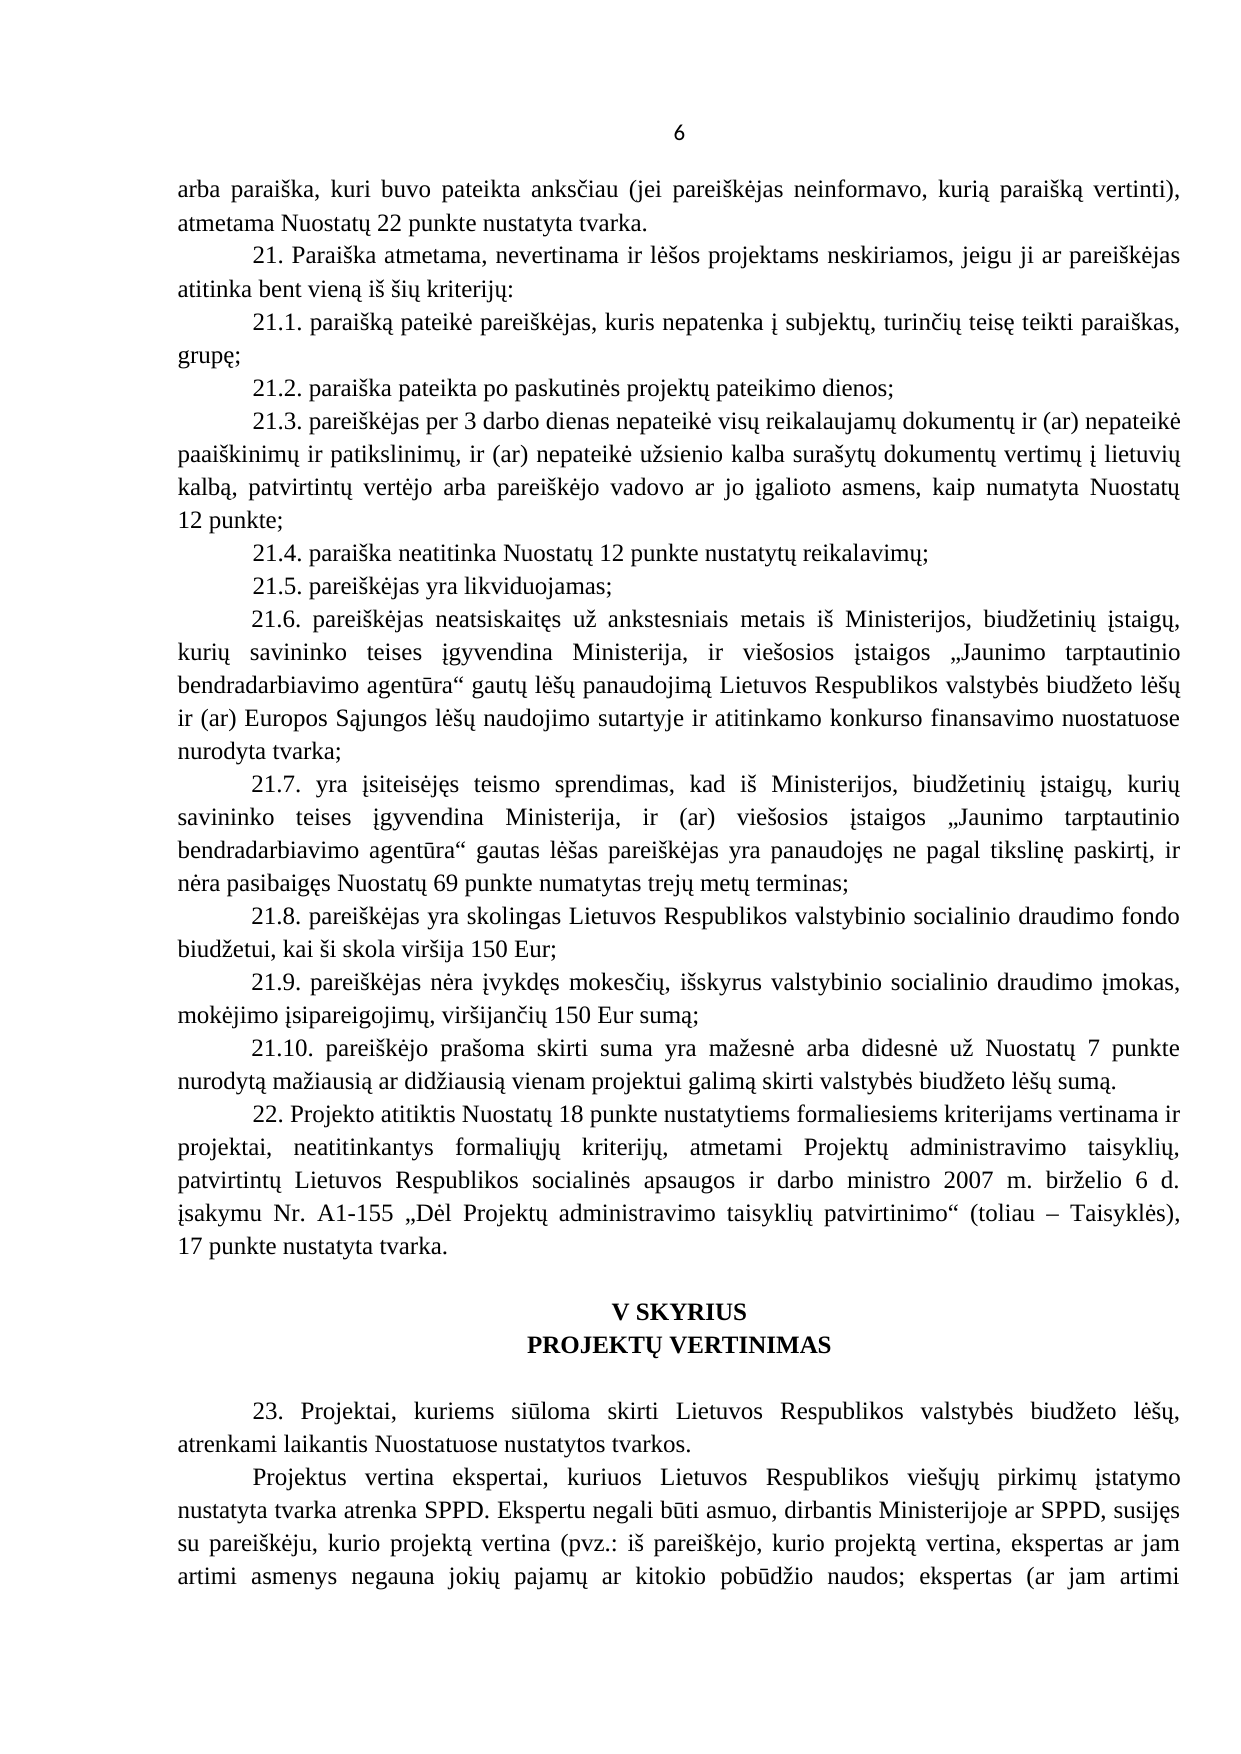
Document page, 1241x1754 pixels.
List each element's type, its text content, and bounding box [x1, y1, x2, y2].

text arba paraiška, kuri buvo pateikta anksčiau (jei pareiškėjas neinformavo, kurią paraišką vertinti), atmetama Nuostatų 22 punkte nustatyta tvarka. [177, 174, 1181, 236]
text 21.9. pareiškėjas nėra įvykdęs mokesčių, išskyrus valstybinio socialinio draudimo įmokas, mokėjimo įsipareigojimų, viršijančių 150 Eur sumą; [177, 967, 1181, 1029]
text 21. Paraiška atmetama, nevertinama ir lėšos projektams neskiriamos, jeigu ji ar pareiškėjas atitinka bent vieną iš šių kriterijų: [177, 241, 1181, 302]
text 21.4. paraiška neatitinka Nuostatų 12 punkte nustatytų reikalavimų; [177, 538, 1181, 567]
text 21.5. pareiškėjas yra likviduojamas; [177, 571, 1181, 599]
text Projektus vertina ekspertai, kuriuos Lietuvos Respublikos viešųjų pirkimų įstatymo nustatyta tvarka atrenka SPPD. Ekspertu negali būti asmuo, dirbantis Ministerijoje ar SPPD, susijęs su pareiškėju, kurio projektą vertina (pvz.: iš pareiškėjo, kurio projektą vertina, ekspertas ar jam artimi asmenys negauna jokių pajamų ar kitokio pobūdžio naudos; ekspertas (ar jam artimi [177, 1462, 1181, 1590]
text 22. Projekto atitiktis Nuostatų 18 punkte nustatytiems formaliesiems kriterijams vertinama ir projektai, neatitinkantys formaliųjų kriterijų, atmetami Projektų administravimo taisyklių, patvirtintų Lietuvos Respublikos socialinės apsaugos ir darbo ministro 2007 m. birželio 6 d. įsakymu Nr. A1-155 „Dėl Projektų administravimo taisyklių patvirtinimo“ (toliau – Taisyklės), 17 punkte nustatyta tvarka. [177, 1099, 1181, 1260]
text 21.3. pareiškėjas per 3 darbo dienas nepateikė visų reikalaujamų dokumentų ir (ar) nepateikė paaiškinimų ir patikslinimų, ir (ar) nepateikė užsienio kalba surašytų dokumentų vertimų į lietuvių kalbą, patvirtintų vertėjo arba pareiškėjo vadovo ar jo įgalioto asmens, kaip numatyta Nuostatų 12 punkte; [177, 406, 1181, 533]
text 21.8. pareiškėjas yra skolingas Lietuvos Respublikos valstybinio socialinio draudimo fondo biudžetui, kai ši skola viršija 150 Eur; [177, 901, 1181, 963]
text 21.1. paraišką pateikė pareiškėjas, kuris nepatenka į subjektų, turinčių teisę teikti paraiškas, grupę; [177, 307, 1181, 368]
text PROJEKTŲ VERTINIMAS [177, 1330, 1181, 1359]
text V SKYRIUS [177, 1297, 1181, 1326]
text 21.2. paraiška pateikta po paskutinės projektų pateikimo dienos; [177, 373, 1181, 401]
text 23. Projektai, kuriems siūloma skirti Lietuvos Respublikos valstybės biudžeto lėšų, atrenkami laikantis Nuostatuose nustatytos tvarkos. [177, 1396, 1181, 1458]
text 21.10. pareiškėjo prašoma skirti suma yra mažesnė arba didesnė už Nuostatų 7 punkte nurodytą mažiausią ar didžiausią vienam projektui galimą skirti valstybės biudžeto lėšų sumą. [177, 1033, 1181, 1095]
text 21.6. pareiškėjas neatsiskaitęs už ankstesniais metais iš Ministerijos, biudžetinių įstaigų, kurių savininko teises įgyvendina Ministerija, ir viešosios įstaigos „Jaunimo tarptautinio bendradarbiavimo agentūra“ gautų lėšų panaudojimą Lietuvos Respublikos valstybės biudžeto lėšų ir (ar) Europos Sąjungos lėšų naudojimo sutartyje ir atitinkamo konkurso finansavimo nuostatuose nurodyta tvarka; [177, 604, 1181, 765]
text 21.7. yra įsiteisėjęs teismo sprendimas, kad iš Ministerijos, biudžetinių įstaigų, kurių savininko teises įgyvendina Ministerija, ir (ar) viešosios įstaigos „Jaunimo tarptautinio bendradarbiavimo agentūra“ gautas lėšas pareiškėjas yra panaudojęs ne pagal tikslinę paskirtį, ir nėra pasibaigęs Nuostatų 69 punkte numatytas trejų metų terminas; [177, 769, 1181, 897]
